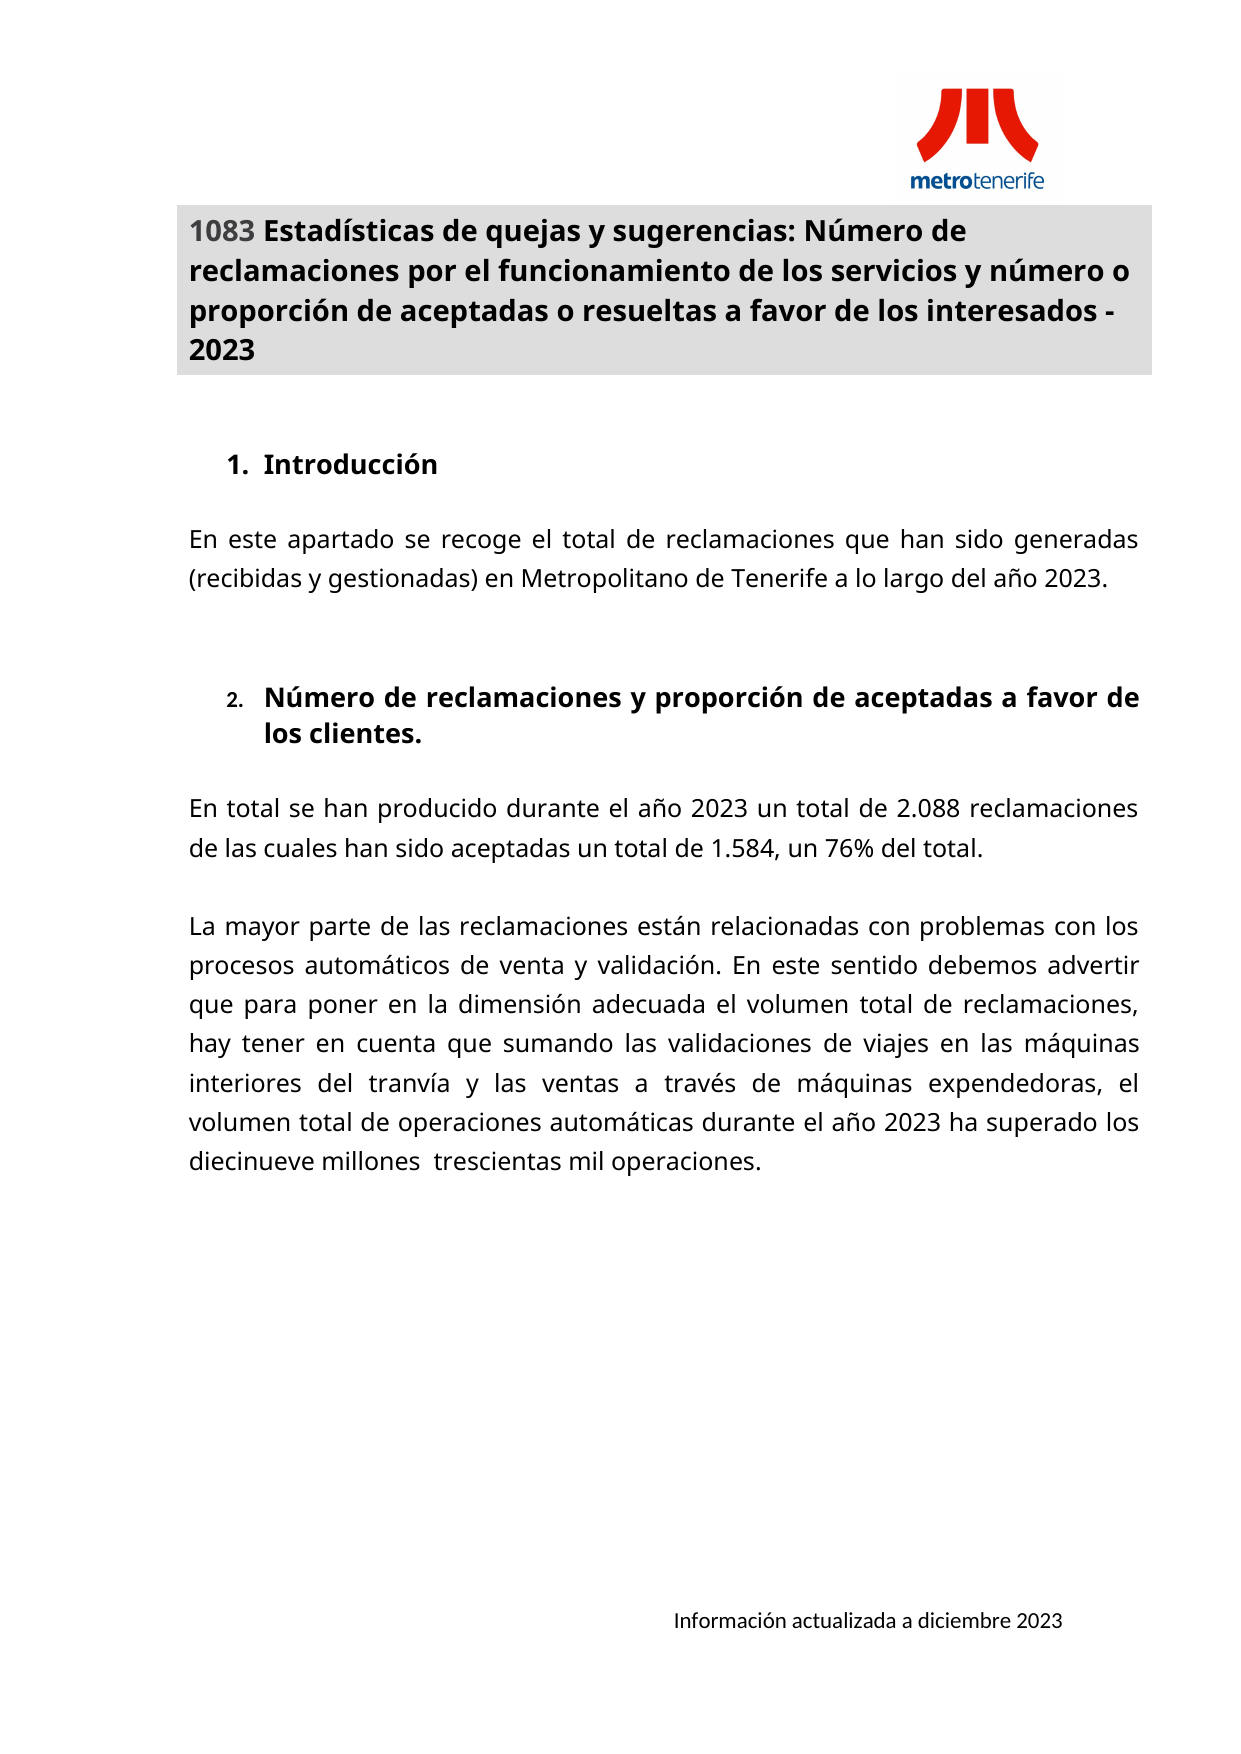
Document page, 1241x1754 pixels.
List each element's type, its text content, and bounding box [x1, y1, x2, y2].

table_header 1083 Estadísticas de quejas y sugerencias: Número de reclamaciones por el funcionamiento de los servicios y número o proporción de aceptadas o resueltas a favor de los interesados - 2023 [177, 205, 1152, 375]
table_cell Introducción En este apartado se recoge el total de reclamaciones que han sido generadas (recibidas y gestionadas) en Metropolitano de Tenerife a lo largo del año 2023. Número de reclamaciones y proporción de aceptadas a favor de los clientes. En total se han producido durante el año 2023 un total de 2.088 reclamaciones de las cuales han sido aceptadas un total de 1.584, un 76% del total. La mayor parte de las reclamaciones están relacionadas con problemas con los procesos automáticos de venta y validación. En este sentido debemos advertir que para poner en la dimensión adecuada el volumen total de reclamaciones, hay tener en cuenta que sumando las validaciones de viajes en las máquinas interiores del tranvía y las ventas a través de máquinas expendedoras, el volumen total de operaciones automáticas durante el año 2023 ha superado los diecinueve millones trescientas mil operaciones. [177, 375, 1152, 1423]
